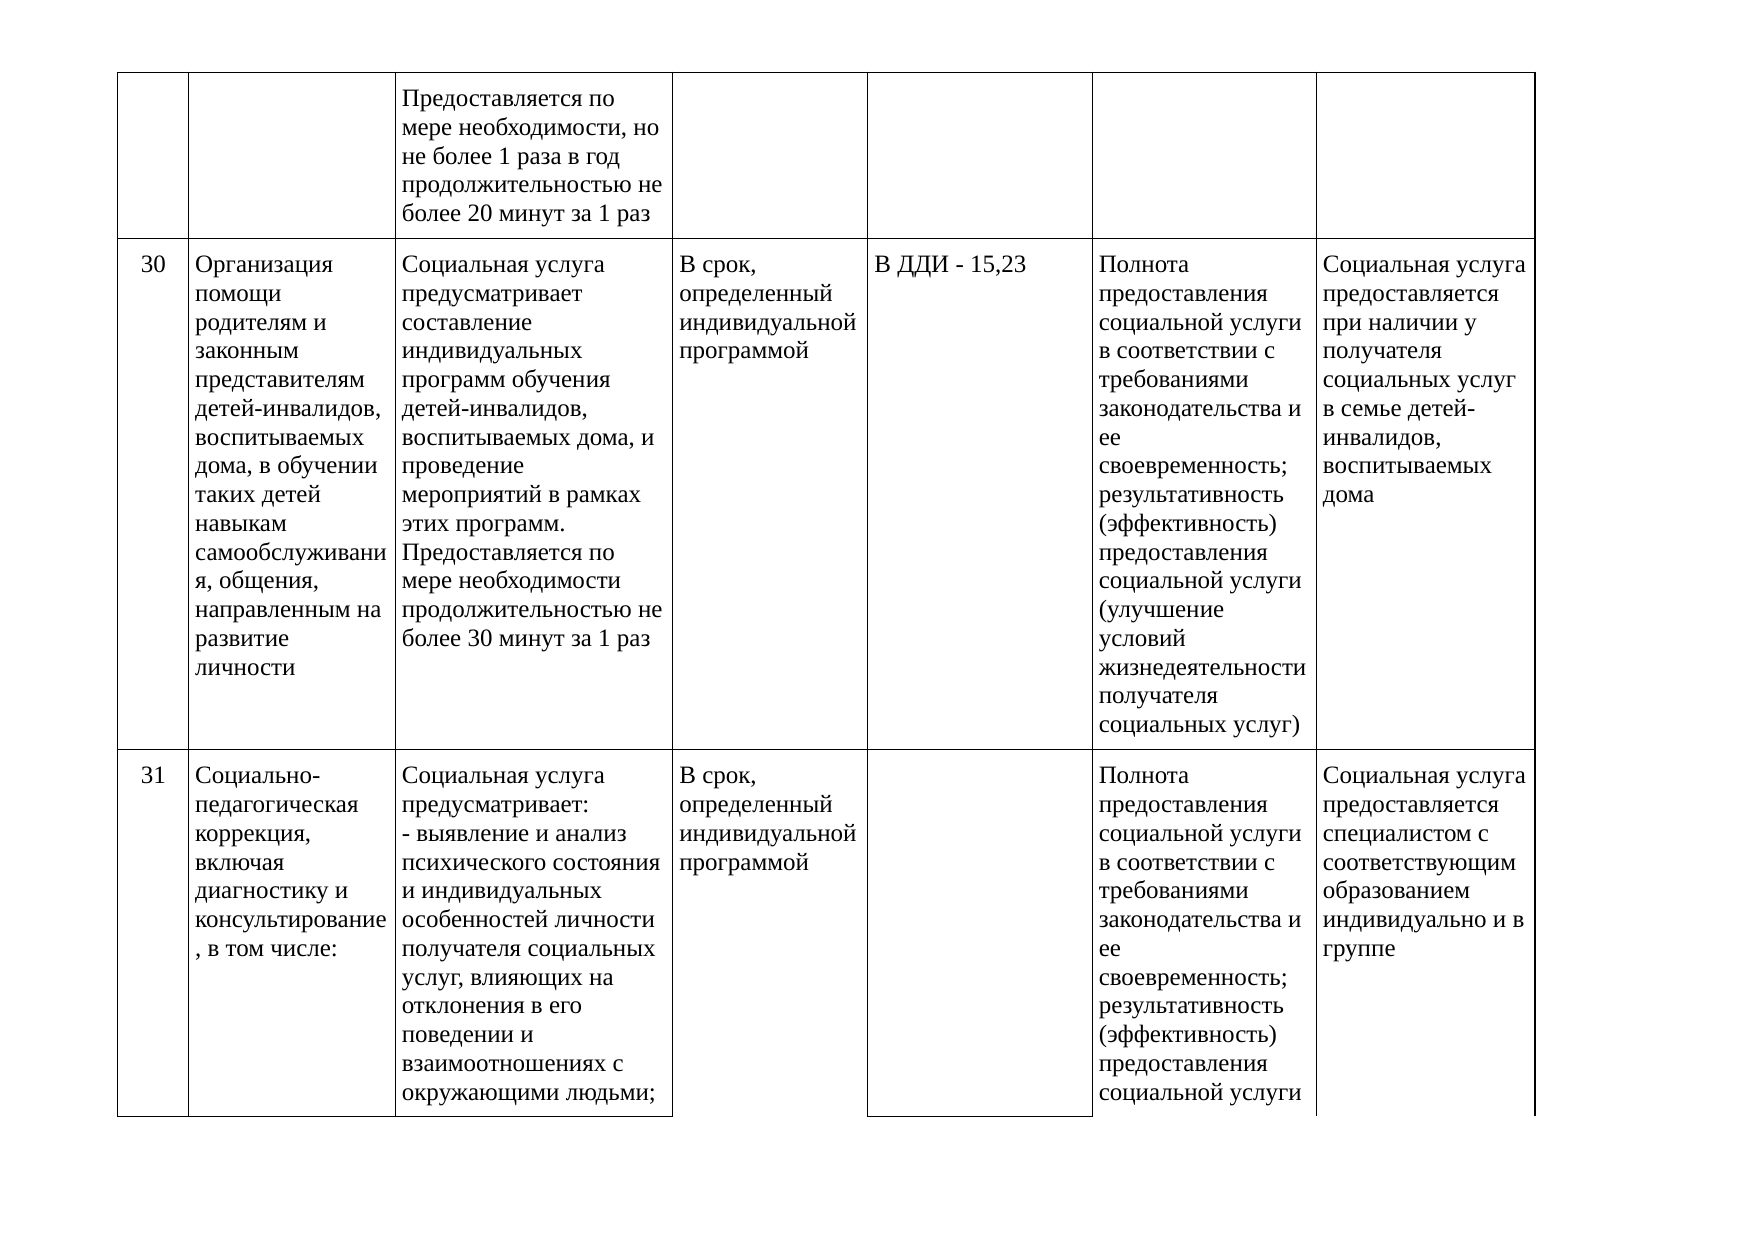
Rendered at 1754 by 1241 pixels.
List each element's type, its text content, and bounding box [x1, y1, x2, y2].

table_cell Полнота предоставления социальной услуги в соответствии с требованиями законодательства и ее своевременность; результативность (эффективность) предоставления социальной услуги [1093, 750, 1316, 1116]
table_cell [189, 73, 395, 238]
table_cell [1093, 73, 1316, 238]
table_cell Социальная услуга предоставляется при наличии у получателя социальных услуг в семье детей-инвалидов, воспитываемых дома [1317, 239, 1534, 749]
table_cell 30 [118, 239, 188, 749]
table_cell Полнота предоставления социальной услуги в соответствии с требованиями законодательства и ее своевременность; результативность (эффективность) предоставления социальной услуги (улучшение условий жизнедеятельности получателя социальных услуг) [1093, 239, 1316, 749]
table_cell Социально-педагогическая коррекция, включая диагностику и консультирование, в том числе: [189, 750, 395, 1116]
table_cell [673, 73, 867, 238]
table_cell 31 [118, 750, 188, 1116]
table_cell В ДИГПР, ДДИ - 10,16 [868, 73, 1092, 238]
table_cell Социальная услуга предусматривает: - выявление и анализ психического состояния и индивидуальных особенностей личности получателя социальных услуг, влияющих на отклонения в его поведении и взаимоотношениях с окружающими людьми; [396, 750, 672, 1116]
table_cell Социальная услуга предоставляется специалистом с соответствующим образованием индивидуально и в группе [1317, 750, 1534, 1116]
table_cell [868, 750, 1092, 1116]
table_cell [118, 73, 188, 238]
table_cell В срок, определенный индивидуальной программой [673, 239, 867, 749]
table_cell Социальная услуга предусматривает составление индивидуальных программ обучения детей-инвалидов, воспитываемых дома, и проведение мероприятий в рамках этих программ. Предоставляется по мере необходимости продолжительностью не более 30 минут за 1 раз [396, 239, 672, 749]
table_cell [1317, 73, 1534, 238]
table_cell Организация помощи родителям и законным представителям детей-инвалидов, воспитываемых дома, в обучении таких детей навыкам самообслуживания, общения, направленным на развитие личности [189, 239, 395, 749]
table_cell Предоставляется по мере необходимости, но не более 1 раза в год продолжительностью не более 20 минут за 1 раз [396, 73, 672, 238]
table_cell В срок, определенный индивидуальной программой [673, 750, 867, 1116]
table_cell В ДДИ - 15,23 [868, 239, 1092, 749]
